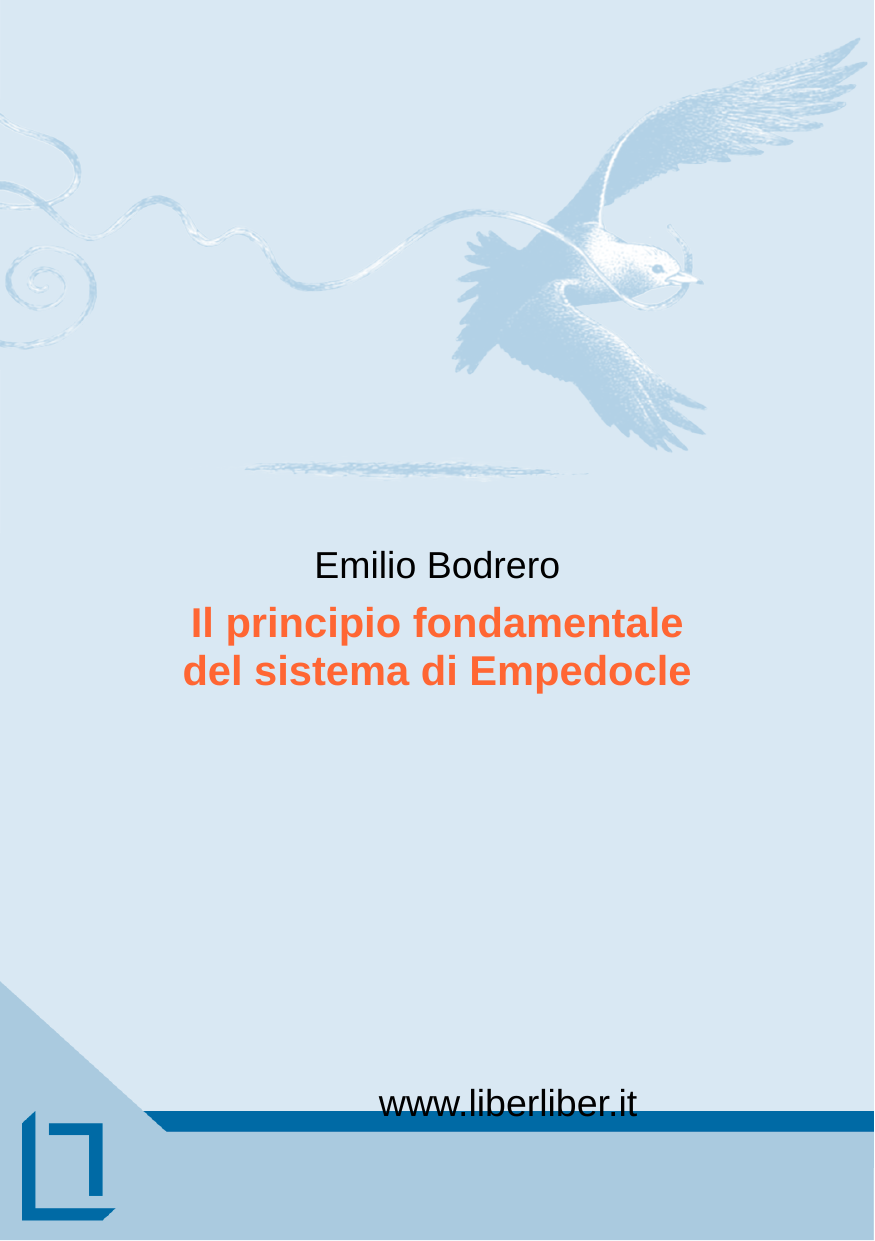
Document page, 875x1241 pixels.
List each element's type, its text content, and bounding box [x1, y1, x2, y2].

picture [0, 0, 874, 1241]
text Emilio Bodrero [94, 543, 779, 586]
text Il principio fondamentale del sistema di Empedocle [94, 598, 779, 694]
text www.liberliber.it [331, 1081, 685, 1124]
